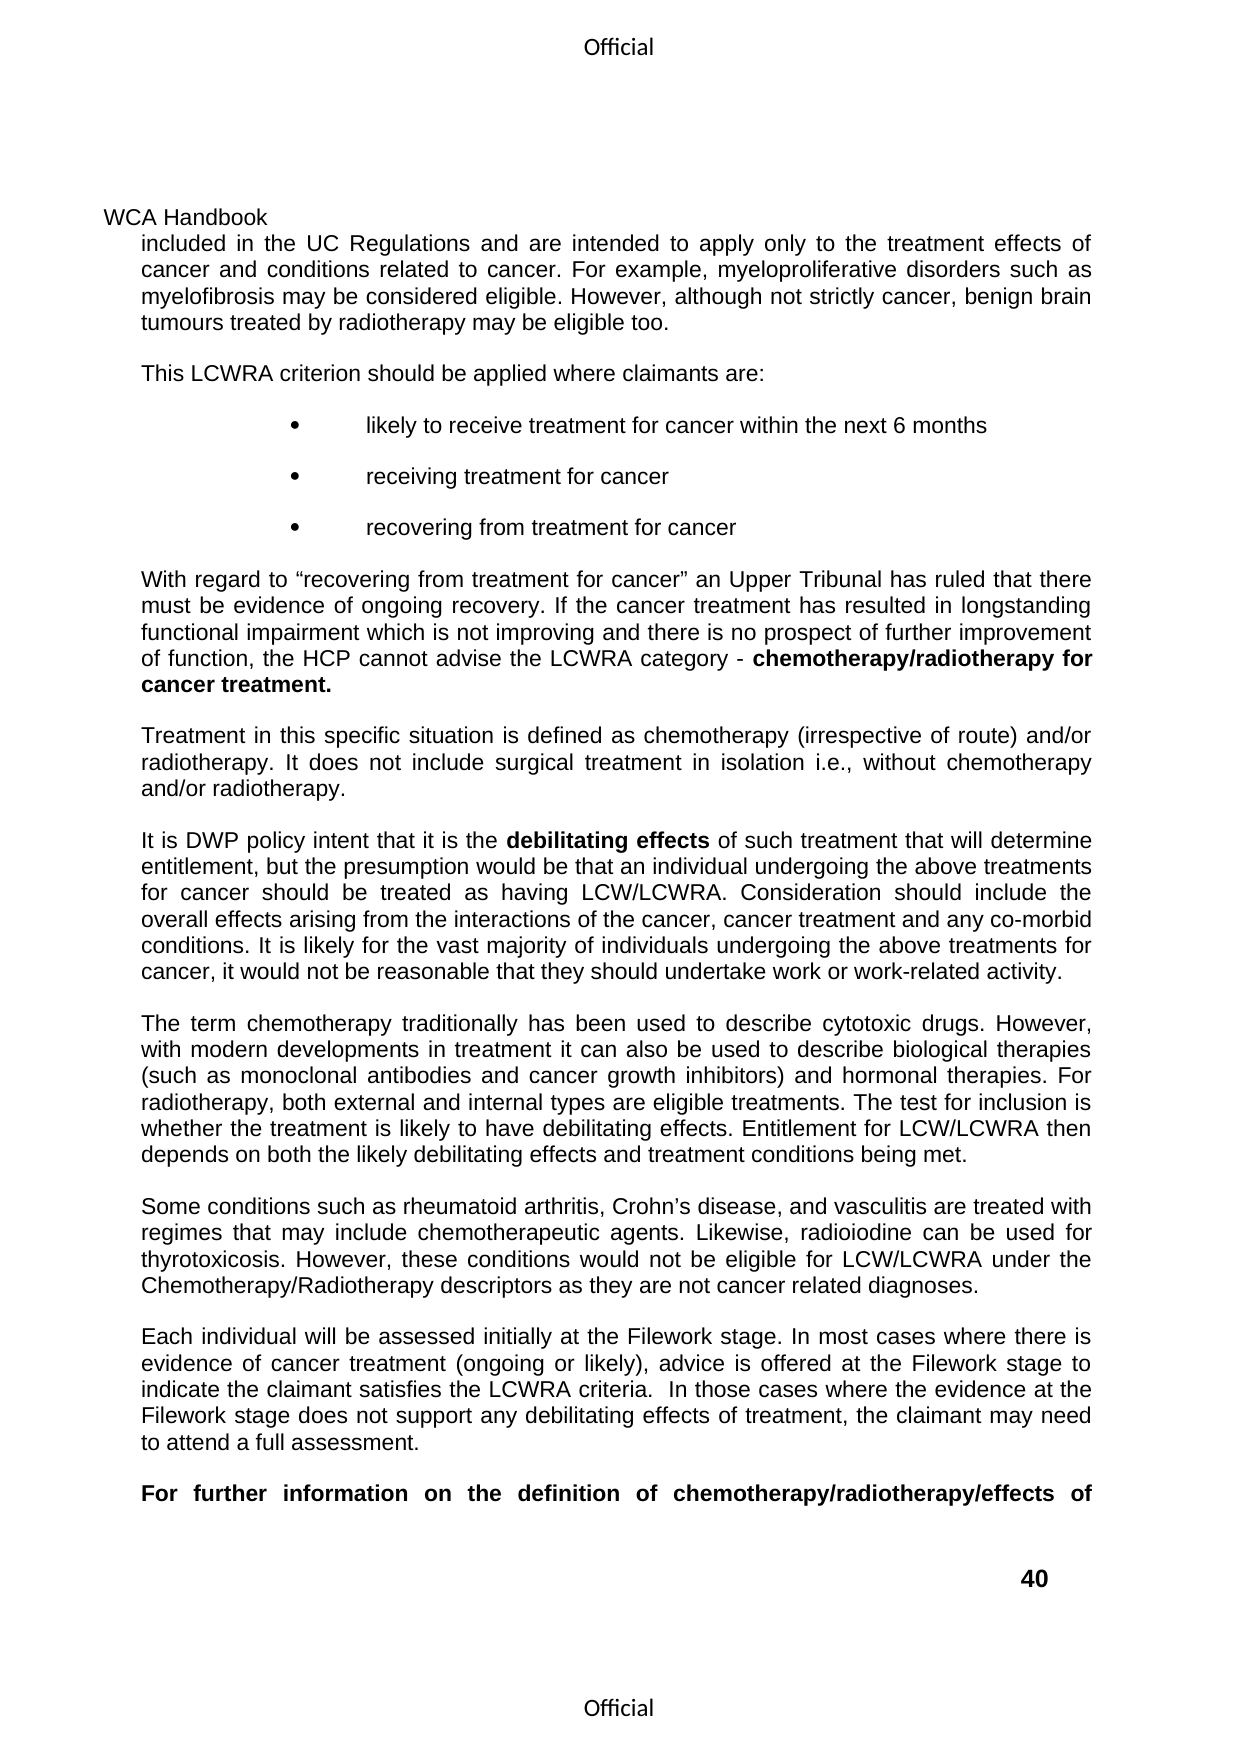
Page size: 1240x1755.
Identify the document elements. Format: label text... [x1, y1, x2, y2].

text With regard to “recovering from treatment for cancer” an Upper Tribunal has ruled that there must be evidence of ongoing recovery. If the cancer treatment has resulted in longstanding functional impairment which is not improving and there is no prospect of further improvement of function, the HCP cannot advise the LCWRA category - chemotherapy/radiotherapy for cancer treatment. [141, 566, 1093, 697]
text included in the UC Regulations and are intended to apply only to the treatment effects of cancer and conditions related to cancer. For example, myeloproliferative disorders such as myelofibrosis may be considered eligible. However, although not strictly cancer, benign brain tumours treated by radiotherapy may be eligible too. [141, 230, 1093, 335]
list likely to receive treatment for cancer within the next 6 months [291, 412, 1093, 438]
text For further information on the definition of chemotherapy/radiotherapy/effects of [141, 1480, 1093, 1506]
list receiving treatment for cancer [291, 463, 1093, 489]
text It is DWP policy intent that it is the debilitating effects of such treatment that will determine entitlement, but the presumption would be that an individual undergoing the above treatments for cancer should be treated as having LCW/LCWRA. Consideration should include the overall effects arising from the interactions of the cancer, cancer treatment and any co-morbid conditions. It is likely for the vast majority of individuals undergoing the above treatments for cancer, it would not be reasonable that they should undertake work or work-related activity. [141, 827, 1093, 985]
text Each individual will be assessed initially at the Filework stage. In most cases where there is evidence of cancer treatment (ongoing or likely), advice is offered at the Filework stage to indicate the claimant satisfies the LCWRA criteria. In those cases where the evidence at the Filework stage does not support any debilitating effects of treatment, the claimant may need to attend a full assessment. [141, 1323, 1093, 1455]
text Treatment in this specific situation is defined as chemotherapy (irrespective of route) and/or radiotherapy. It does not include surgical treatment in isolation i.e., without chemotherapy and/or radiotherapy. [141, 722, 1093, 802]
text The term chemotherapy traditionally has been used to describe cytotoxic drugs. However, with modern developments in treatment it can also be used to describe biological therapies (such as monoclonal antibodies and cancer growth inhibitors) and hormonal therapies. For radiotherapy, both external and internal types are eligible treatments. The test for inclusion is whether the treatment is likely to have debilitating effects. Entitlement for LCW/LCWRA then depends on both the likely debilitating effects and treatment conditions being met. [141, 1010, 1093, 1168]
list recovering from treatment for cancer [291, 514, 1093, 541]
text This LCWRA criterion should be applied where claimants are: [141, 360, 1093, 387]
text Some conditions such as rheumatoid arthritis, Crohn’s disease, and vasculitis are treated with regimes that may include chemotherapeutic agents. Likewise, radioiodine can be used for thyrotoxicosis. However, these conditions would not be eligible for LCW/LCWRA under the Chemotherapy/Radiotherapy descriptors as they are not cancer related diagnoses. [141, 1193, 1093, 1298]
